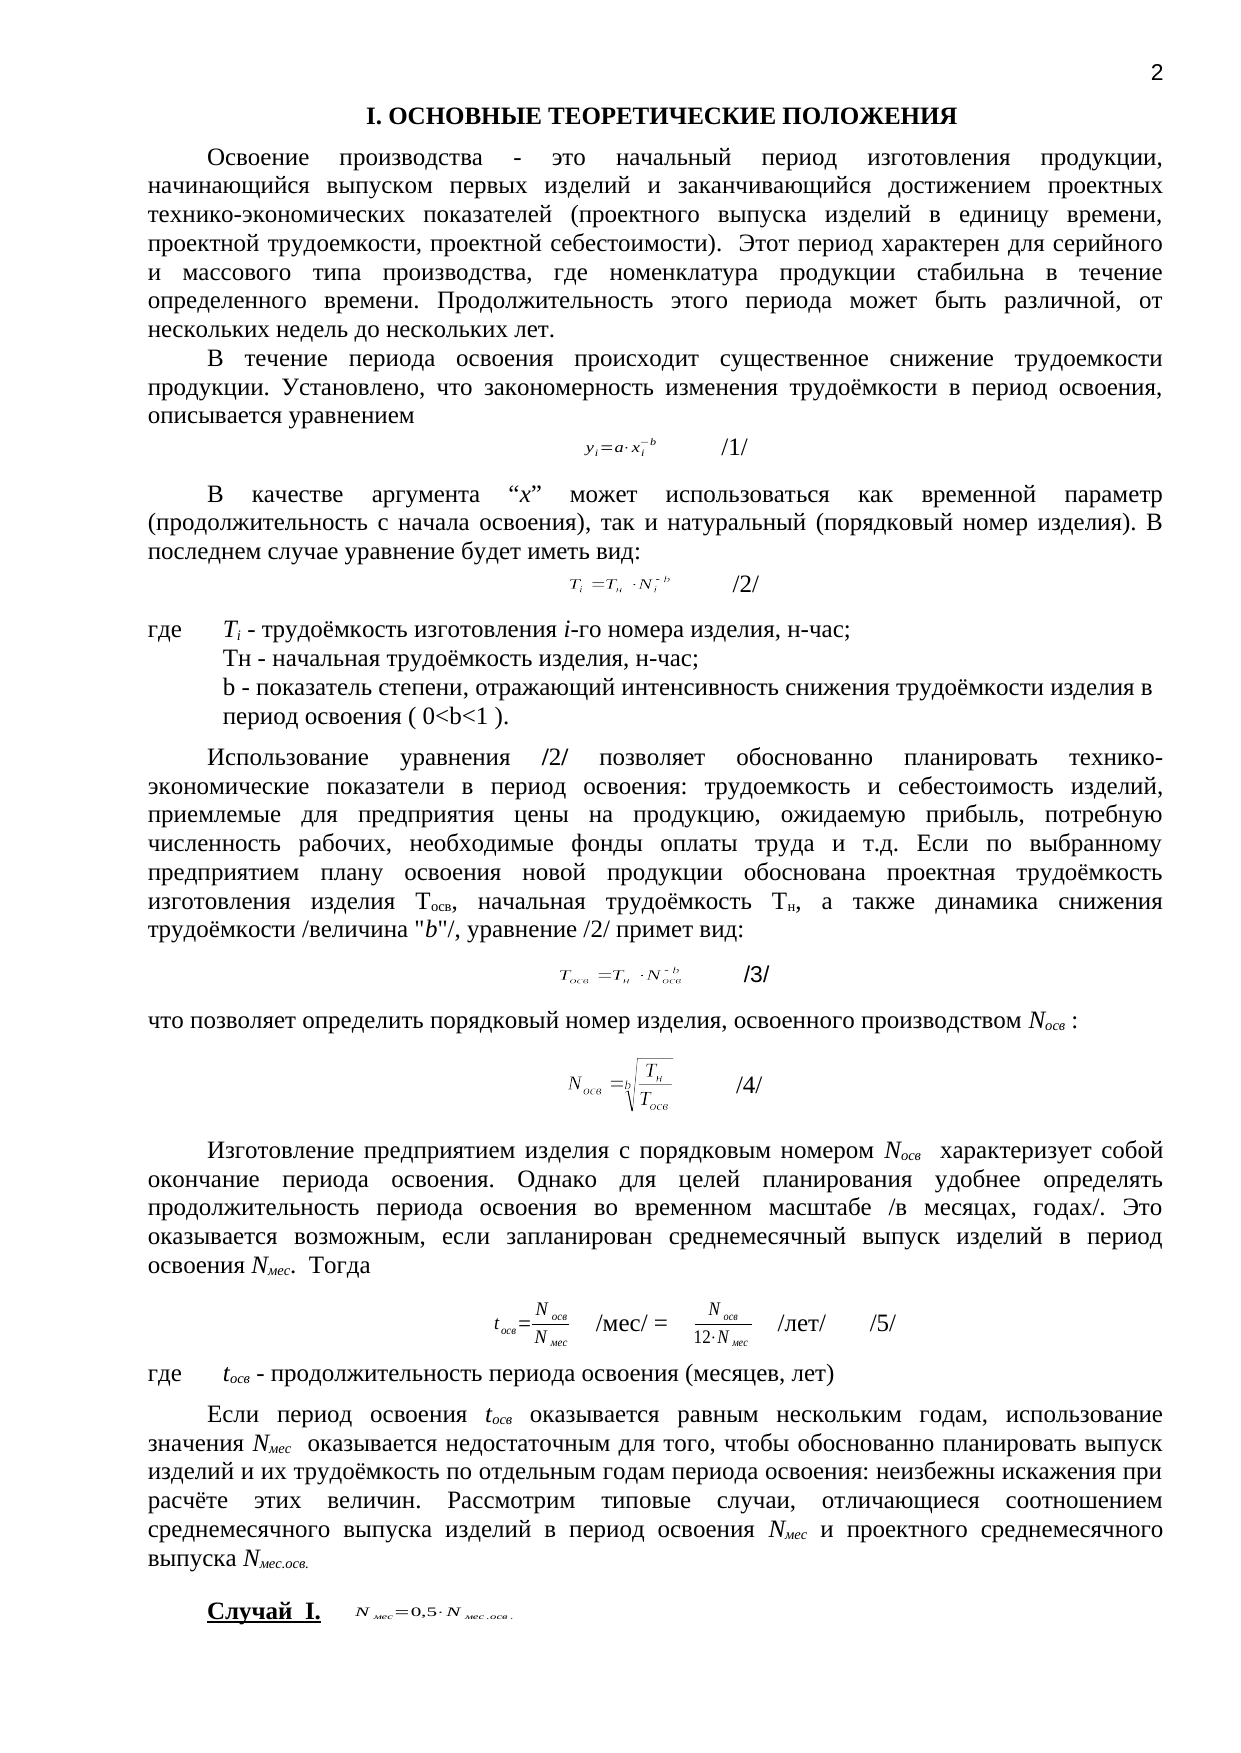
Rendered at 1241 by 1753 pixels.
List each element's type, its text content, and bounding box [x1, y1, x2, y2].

text где tосв - продолжительность периода освоения (месяцев, лет) [148, 1358, 1163, 1386]
text что позволяет определить порядковый номер изделия, освоенного производством Nосв : [148, 1005, 1163, 1034]
text где Тi - трудоёмкость изготовления i-го номера изделия, н-час; [148, 614, 1163, 643]
text /3/ [148, 956, 1163, 993]
text I. ОСНОВНЫЕ ТЕОРЕТИЧЕСКИЕ ПОЛОЖЕНИЯ [148, 106, 1163, 129]
text /1/ [148, 429, 1164, 466]
text Освоение производства - это начальный период изготовления продукции, начинающийся выпуском первых изделий и заканчивающийся достижением проектных технико-экономических показателей (проектного выпуска изделий в единицу времени, проектной трудоемкости, проектной себестоимости). Этот период характерен для серийного и массового типа производства, где номенклатура продукции стабильна в течение определенного времени. Продолжительность этого периода может быть различной, от нескольких недель до нескольких лет. [148, 142, 1163, 343]
text Случай I. [148, 1596, 1163, 1629]
text В качестве аргумента “x” может использоваться как временной параметр (продолжительность с начала освоения), так и натуральный (порядковый номер изделия). В последнем случае уравнение будет иметь вид: [148, 479, 1163, 565]
text /4/ [148, 1046, 1163, 1122]
text b - показатель степени, отражающий интенсивность снижения трудоёмкости изделия в период освоения ( 0<b<1 ). [223, 672, 1163, 729]
text Tн - начальная трудоёмкость изделия, н-час; [148, 643, 1163, 672]
text /2/ [148, 565, 1163, 602]
text /мес/ = /лет/ /5/ [148, 1291, 1163, 1358]
text Изготовление предприятием изделия с порядковым номером Nосв характеризует собой окончание периода освоения. Однако для целей планирования удобнее определять продолжительность периода освоения во временном масштабе /в месяцах, годах/. Это оказывается возможным, если запланирован среднемесячный выпуск изделий в период освоения Nмес. Тогда [148, 1135, 1163, 1279]
text Если период освоения tосв оказывается равным нескольким годам, использование значения Nмес оказывается недостаточным для того, чтобы обоснованно планировать выпуск изделий и их трудоёмкость по отдельным годам периода освоения: неизбежны искажения при расчёте этих величин. Рассмотрим типовые случаи, отличающиеся соотношением среднемесячного выпуска изделий в период освоения Nмес и проектного среднемесячного выпуска Nмес.осв. [148, 1399, 1163, 1571]
text В течение периода освоения происходит существенное снижение трудоемкости продукции. Установлено, что закономерность изменения трудоёмкости в период освоения, описывается уравнением [148, 343, 1163, 429]
text Использование уравнения /2/ позволяет обоснованно планировать технико-экономические показатели в период освоения: трудоемкость и себестоимость изделий, приемлемые для предприятия цены на продукцию, ожидаемую прибыль, потребную численность рабочих, необходимые фонды оплаты труда и т.д. Если по выбранному предприятием плану освоения новой продукции обоснована проектная трудоёмкость изготовления изделия Тосв, начальная трудоёмкость Тн, а также динамика снижения трудоёмкости /величина "b"/, уравнение /2/ примет вид: [148, 742, 1163, 943]
